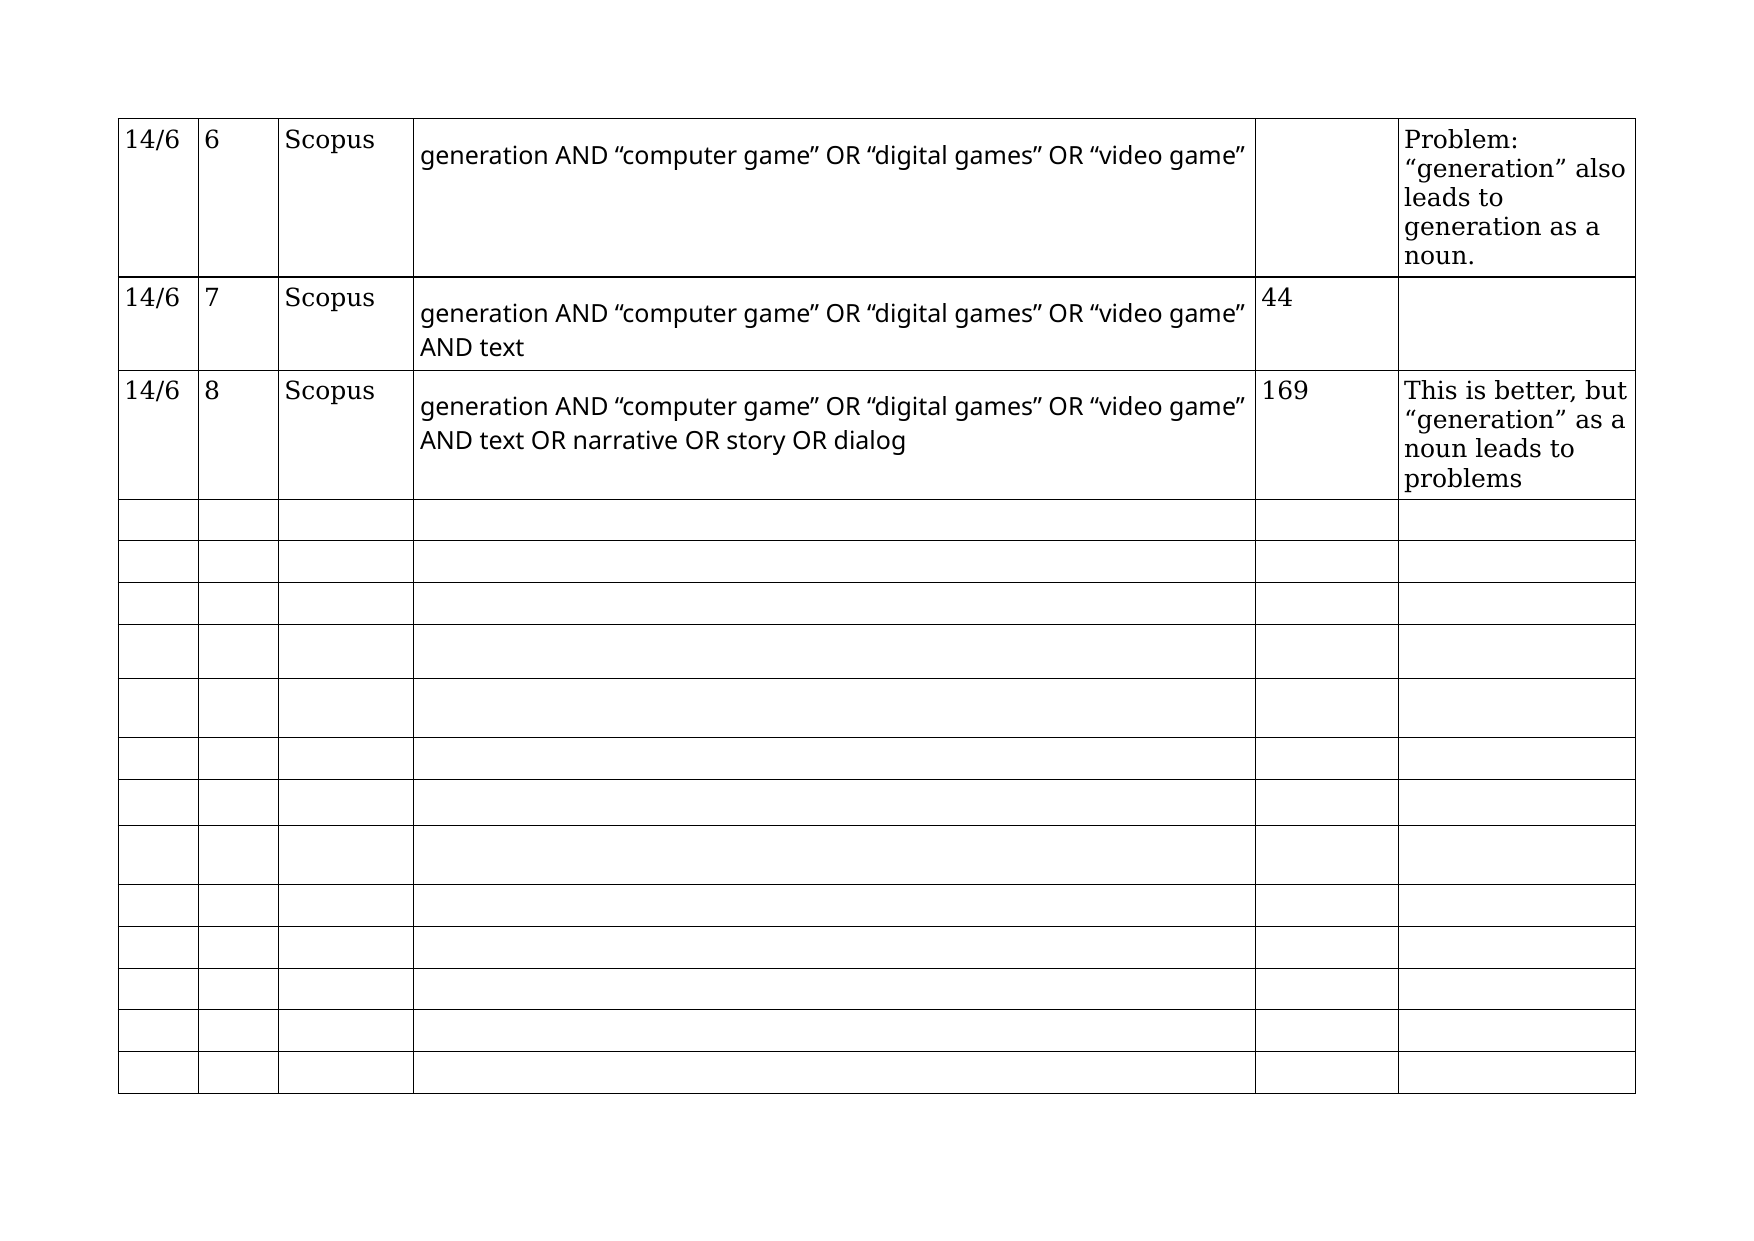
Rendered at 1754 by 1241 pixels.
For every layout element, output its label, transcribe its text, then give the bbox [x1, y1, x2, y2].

table_cell [414, 738, 1255, 779]
table_cell [279, 583, 413, 624]
table_cell 14/6 [119, 119, 198, 276]
table_cell [279, 679, 413, 737]
table_cell [1256, 969, 1398, 1009]
table_cell [1399, 679, 1635, 737]
table_cell This is better, but “generation” as a noun leads to problems [1399, 371, 1635, 499]
table_cell [1399, 500, 1635, 540]
table_cell [119, 738, 198, 779]
table_cell [1256, 826, 1398, 884]
table_cell 44 [1256, 278, 1398, 369]
table_cell generation AND “computer game” OR “digital games” OR “video game” AND text OR narrative OR story OR dialog [414, 371, 1255, 499]
table_cell [279, 780, 413, 825]
table_cell [1256, 885, 1398, 926]
table_cell [119, 927, 198, 968]
table_cell [414, 500, 1255, 540]
table_cell [1399, 738, 1635, 779]
table_cell [199, 969, 278, 1009]
table_cell [1256, 1052, 1398, 1093]
table_cell Scopus [279, 119, 413, 276]
table_cell [119, 679, 198, 737]
table_cell [279, 969, 413, 1009]
table_cell [199, 541, 278, 582]
table_cell [1399, 826, 1635, 884]
table_cell Problem: “generation” also leads to generation as a noun. [1399, 119, 1635, 276]
table_cell [279, 625, 413, 678]
table_cell [119, 541, 198, 582]
table_cell [119, 625, 198, 678]
table_cell [199, 1010, 278, 1051]
table_cell [414, 780, 1255, 825]
table_cell [199, 738, 278, 779]
table_cell [1256, 780, 1398, 825]
table_cell [1256, 927, 1398, 968]
table_cell [119, 969, 198, 1009]
table_cell [199, 780, 278, 825]
table_cell [1399, 278, 1635, 369]
table_cell [414, 583, 1255, 624]
table_cell [1399, 583, 1635, 624]
table_cell [1399, 1052, 1635, 1093]
table_cell 8 [199, 371, 278, 499]
table_cell [199, 625, 278, 678]
table_cell [414, 1010, 1255, 1051]
table_cell [279, 1052, 413, 1093]
table_cell [414, 969, 1255, 1009]
table_cell [1256, 500, 1398, 540]
table_cell [414, 927, 1255, 968]
table_cell [199, 583, 278, 624]
table_cell [119, 583, 198, 624]
table_cell [414, 679, 1255, 737]
table_cell [279, 826, 413, 884]
table_cell [199, 826, 278, 884]
table_cell generation AND “computer game” OR “digital games” OR “video game” AND text [414, 278, 1255, 369]
table_cell [1399, 541, 1635, 582]
table_cell Scopus [279, 371, 413, 499]
table_cell [1399, 885, 1635, 926]
table_cell [1399, 780, 1635, 825]
table_cell [1256, 541, 1398, 582]
table_cell [119, 1010, 198, 1051]
table_cell [199, 927, 278, 968]
table_cell [1399, 1010, 1635, 1051]
table_cell Scopus [279, 278, 413, 369]
table_cell [199, 500, 278, 540]
table_cell [279, 1010, 413, 1051]
table_cell [1256, 738, 1398, 779]
table_cell 14/6 [119, 278, 198, 369]
table_cell [279, 500, 413, 540]
table_cell [1256, 583, 1398, 624]
table_cell [414, 885, 1255, 926]
table_cell 14/6 [119, 371, 198, 499]
table_cell [1256, 625, 1398, 678]
table_cell 7 [199, 278, 278, 369]
table_cell [1399, 625, 1635, 678]
table_cell [119, 500, 198, 540]
table_cell [414, 625, 1255, 678]
table_cell [414, 541, 1255, 582]
table_cell 6 [199, 119, 278, 276]
table_cell [199, 1052, 278, 1093]
table_cell generation AND “computer game” OR “digital games” OR “video game” [414, 119, 1255, 276]
table_cell [414, 1052, 1255, 1093]
table_cell [279, 885, 413, 926]
table_cell [279, 738, 413, 779]
table_cell [1399, 969, 1635, 1009]
table_cell [1256, 679, 1398, 737]
table_cell [1399, 927, 1635, 968]
table_cell [1256, 1010, 1398, 1051]
table_cell [119, 826, 198, 884]
table_cell [1256, 119, 1398, 276]
table_cell [279, 541, 413, 582]
table_cell [279, 927, 413, 968]
table_cell [414, 826, 1255, 884]
table_cell [199, 679, 278, 737]
table_cell [199, 885, 278, 926]
table_cell [119, 1052, 198, 1093]
table_cell [119, 885, 198, 926]
table_cell [119, 780, 198, 825]
table_cell 169 [1256, 371, 1398, 499]
